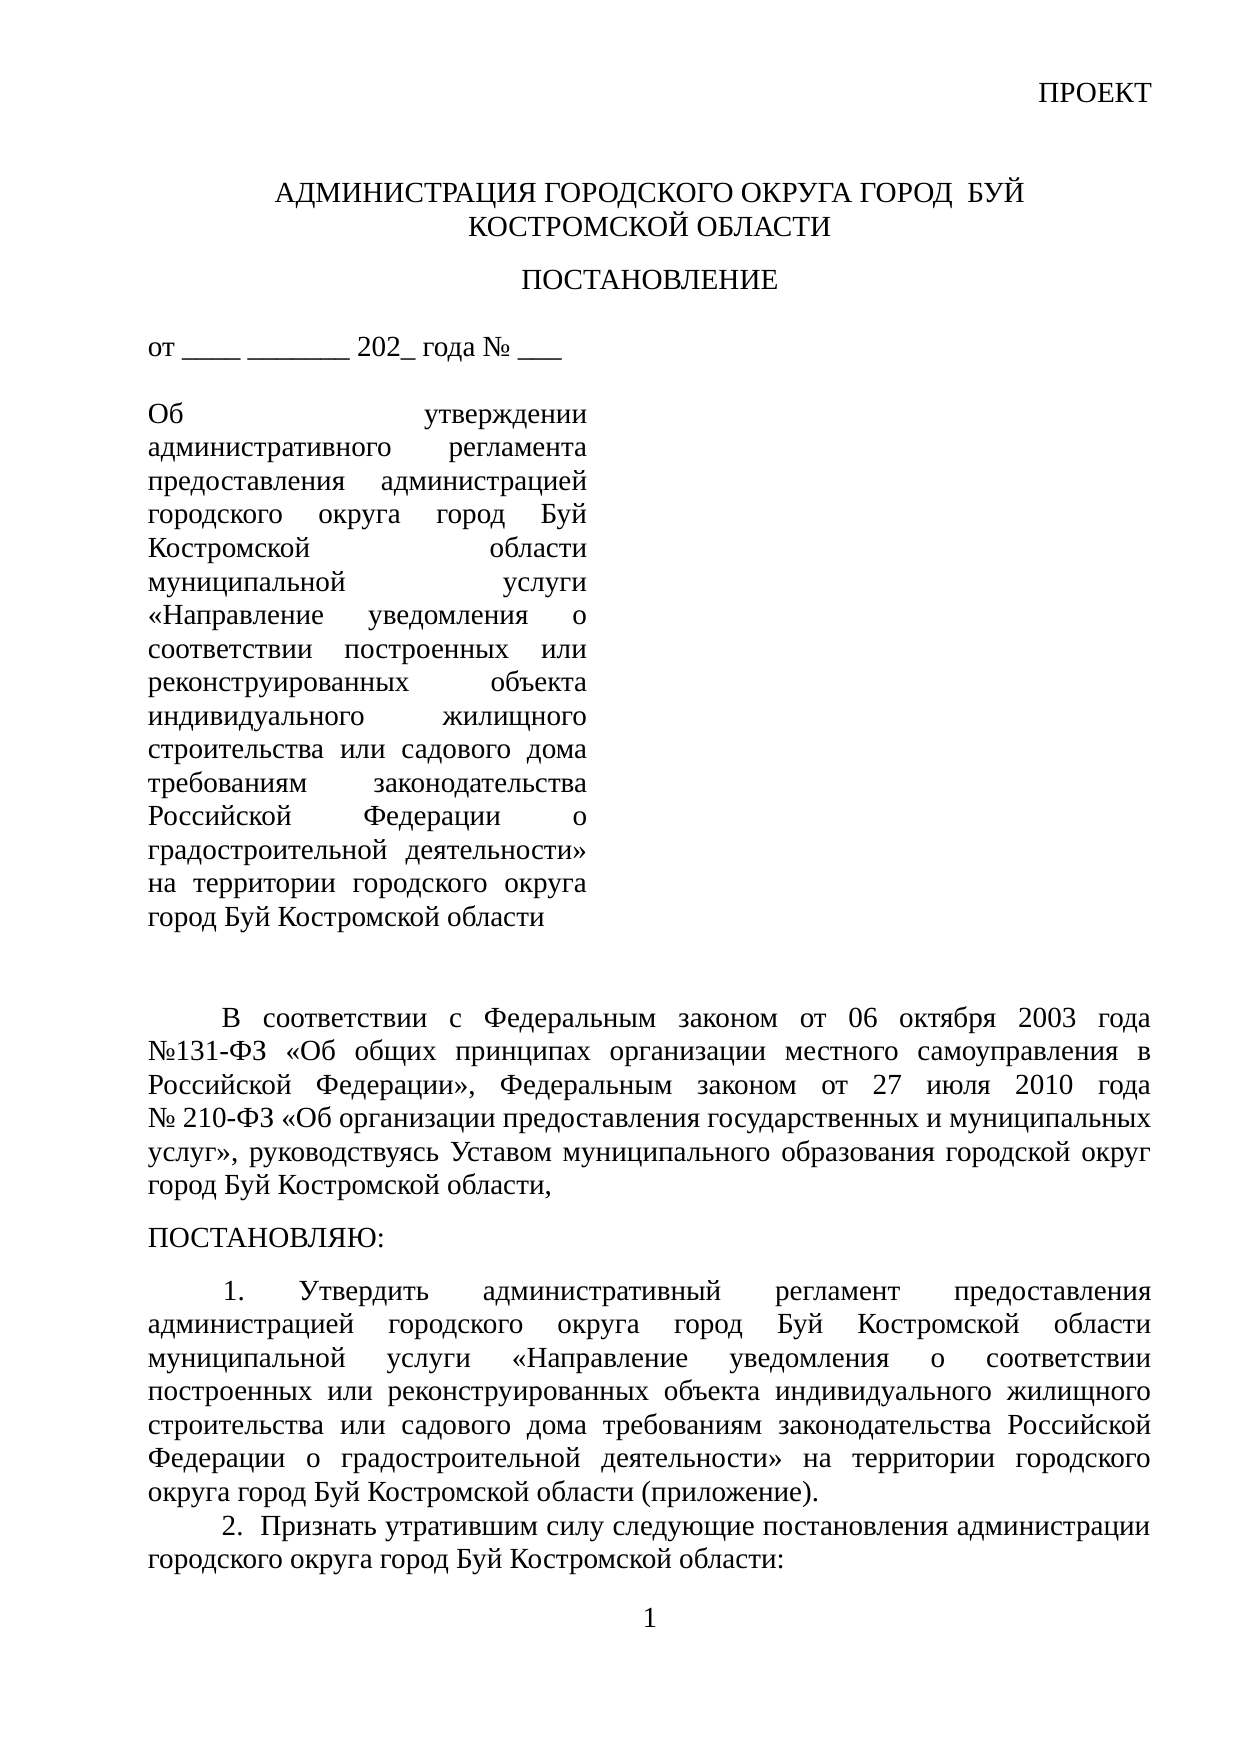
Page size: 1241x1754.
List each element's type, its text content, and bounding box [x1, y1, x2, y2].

text КОСТРОМСКОЙ ОБЛАСТИ [148, 209, 1152, 243]
text от ____ _______ 202_ года № ___ [148, 329, 1152, 362]
text ПОСТАНОВЛЯЮ: [148, 1220, 1152, 1254]
text 2. Признать утратившим силу следующие постановления администрации городского округа город Буй Костромской области: [148, 1508, 1152, 1575]
title Об утверждении административного регламента предоставления администрацией городского округа город Буй Костромской области муниципальной услуги «Направление уведомления о соответствии построенных или реконструированных объекта индивидуального жилищного строительства или садового дома требованиям законодательства Российской Федерации о градостроительной деятельности» на территории городского округа город Буй Костромской области [148, 396, 587, 933]
text АДМИНИСТРАЦИЯ ГОРОДСКОГО ОКРУГА ГОРОД БУЙ [148, 176, 1152, 209]
text ПРОЕКТ [148, 75, 1152, 108]
text В соответствии с Федеральным законом от 06 октября 2003 года №131-ФЗ «Об общих принципах организации местного самоуправления в Российской Федерации», Федеральным законом от 27 июля 2010 года № 210-ФЗ «Об организации предоставления государственных и муниципальных услуг», руководствуясь Уставом муниципального образования городской округ город Буй Костромской области, [148, 1000, 1152, 1201]
text 1. Утвердить административный регламент предоставления администрацией городского округа город Буй Костромской области муниципальной услуги «Направление уведомления о соответствии построенных или реконструированных объекта индивидуального жилищного строительства или садового дома требованиям законодательства Российской Федерации о градостроительной деятельности» на территории городского округа город Буй Костромской области (приложение). [148, 1273, 1152, 1508]
text ПОСТАНОВЛЕНИЕ [148, 262, 1152, 295]
